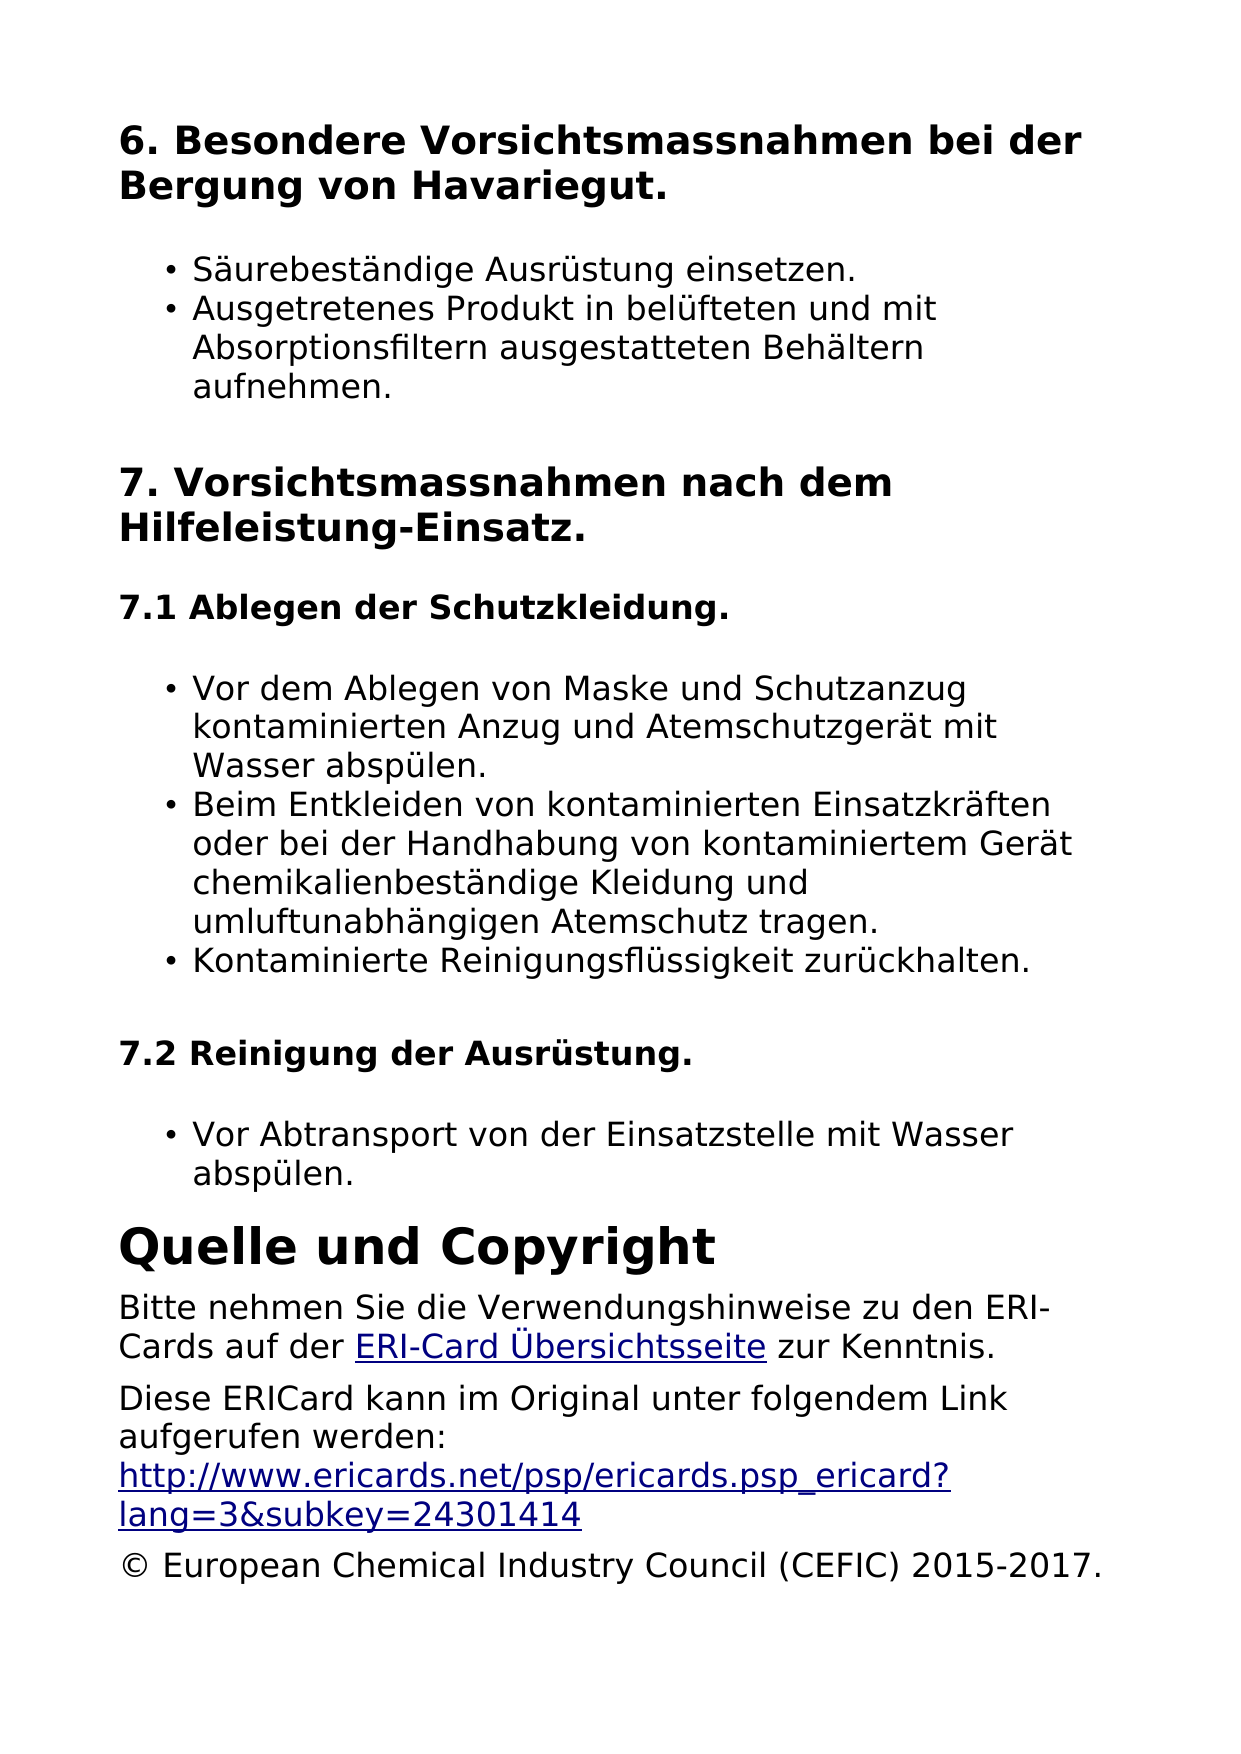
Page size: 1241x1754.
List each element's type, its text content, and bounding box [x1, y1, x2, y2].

subtitle Quelle und Copyright [118, 1218, 1122, 1276]
list Beim Entkleiden von kontaminierten Einsatzkräften oder bei der Handhabung von kontaminiertem Gerät chemikalienbeständige Kleidung und umluftunabhängigen Atemschutz tragen. [177, 786, 1122, 941]
list Vor dem Ablegen von Maske und Schutzanzug kontaminierten Anzug und Atemschutzgerät mit Wasser abspülen. [177, 669, 1122, 786]
text Bitte nehmen Sie die Verwendungshinweise zu den ERI-Cards auf der ERI-Card Übersichtsseite zur Kenntnis. [118, 1289, 1122, 1366]
list Vor Abtransport von der Einsatzstelle mit Wasser abspülen. [177, 1115, 1122, 1193]
list Ausgetretenes Produkt in belüfteten und mit Absorptionsfiltern ausgestatteten Behältern aufnehmen. [177, 289, 1122, 406]
subtitle 7. Vorsichtsmassnahmen nach dem Hilfeleistung-Einsatz. [118, 460, 1122, 551]
list Kontaminierte Reinigungsflüssigkeit zurückhalten. [177, 941, 1122, 980]
text © European Chemical Industry Council (CEFIC) 2015-2017. [118, 1547, 1122, 1586]
subtitle 7.1 Ablegen der Schutzkleidung. [118, 588, 1122, 627]
list Säurebeständige Ausrüstung einsetzen. [177, 251, 1122, 289]
subtitle 7.2 Reinigung der Ausrüstung. [118, 1034, 1122, 1073]
text Diese ERICard kann im Original unter folgendem Link aufgerufen werden: http://www.ericards.net/psp/ericards.psp_ericard?lang=3&subkey=24301414 [118, 1379, 1122, 1534]
subtitle 6. Besondere Vorsichtsmassnahmen bei der Bergung von Havariegut. [118, 118, 1122, 208]
